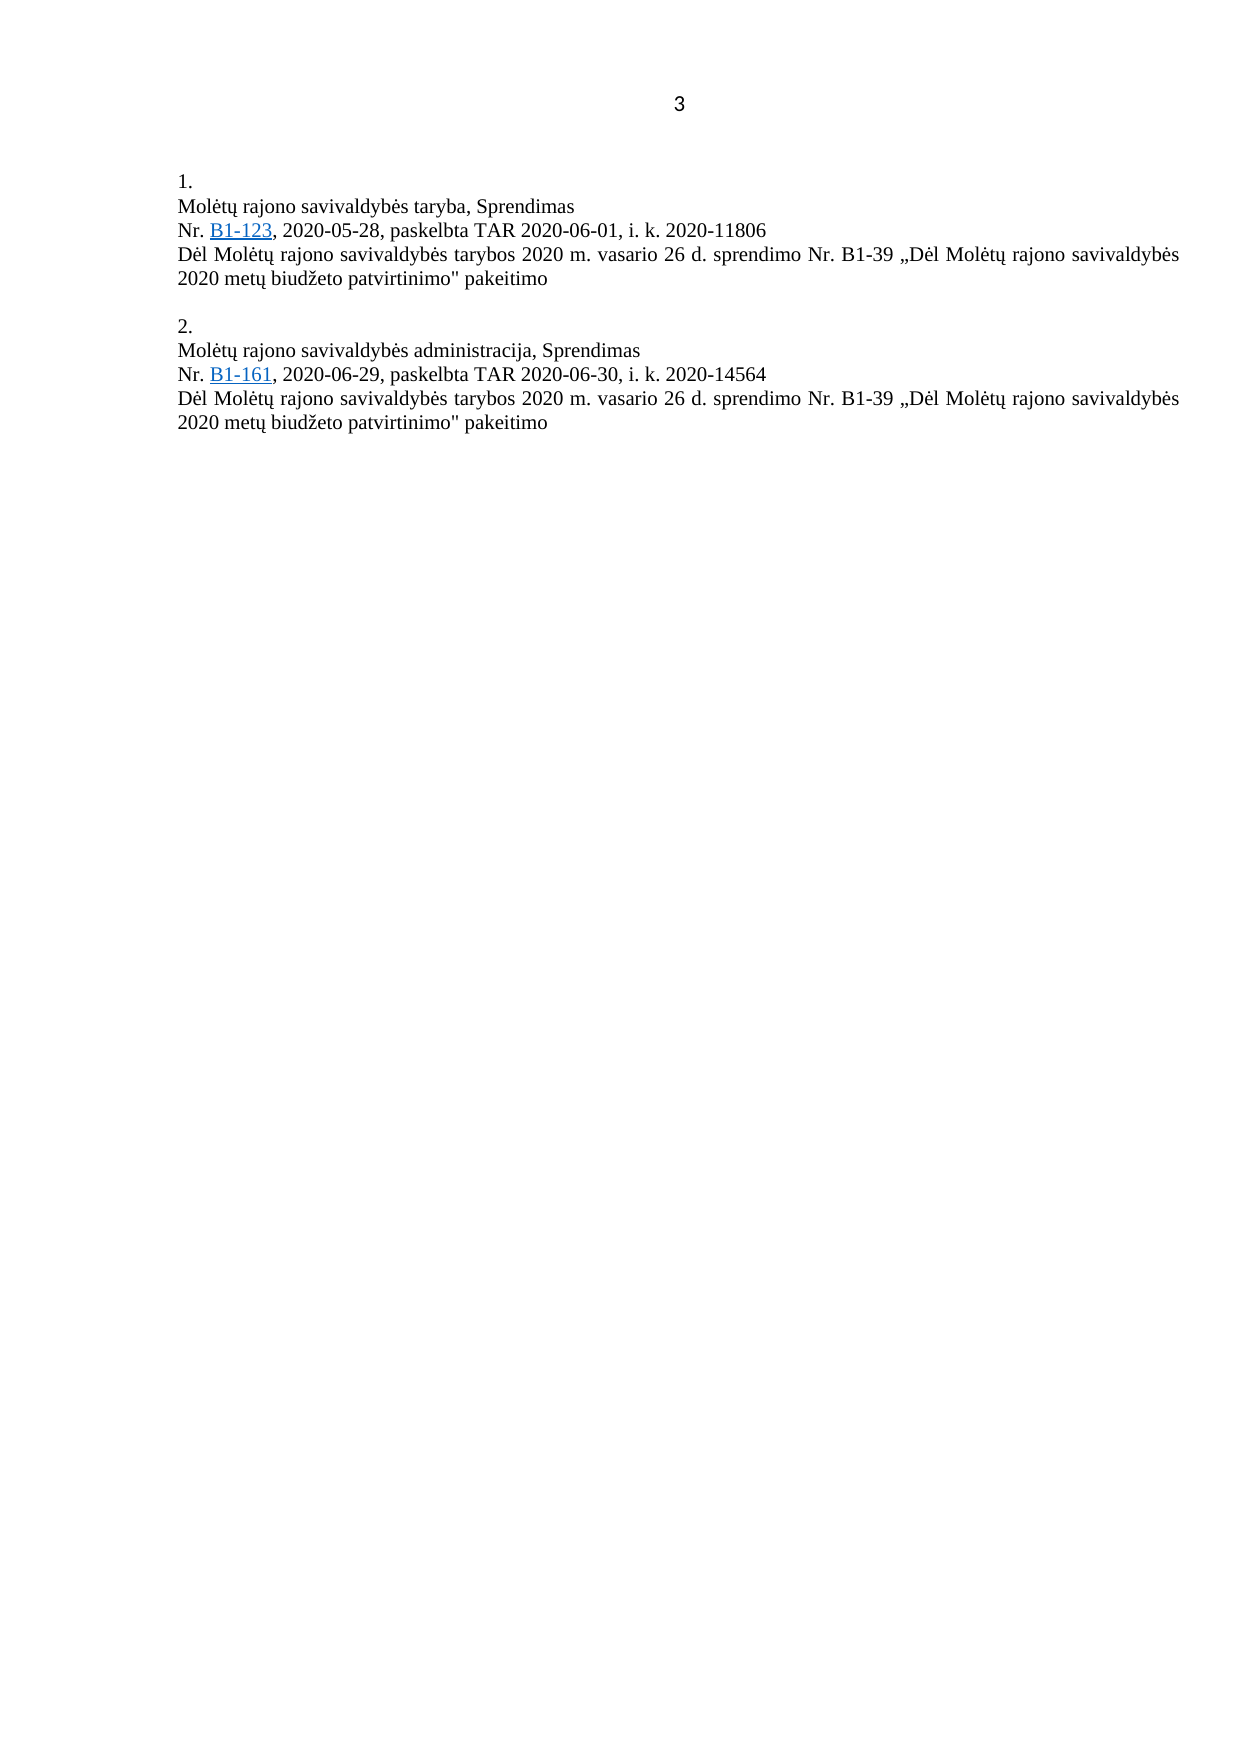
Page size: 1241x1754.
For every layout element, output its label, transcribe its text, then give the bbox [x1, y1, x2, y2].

text 1. [177, 169, 1181, 193]
text Dėl Molėtų rajono savivaldybės tarybos 2020 m. vasario 26 d. sprendimo Nr. B1-39 „Dėl Molėtų rajono savivaldybės 2020 metų biudžeto patvirtinimo" pakeitimo [177, 242, 1181, 290]
text Dėl Molėtų rajono savivaldybės tarybos 2020 m. vasario 26 d. sprendimo Nr. B1-39 „Dėl Molėtų rajono savivaldybės 2020 metų biudžeto patvirtinimo" pakeitimo [177, 386, 1181, 434]
text Molėtų rajono savivaldybės taryba, Sprendimas [177, 193, 1181, 218]
text Nr. B1-123, 2020-05-28, paskelbta TAR 2020-06-01, i. k. 2020-11806 [177, 218, 1181, 242]
text 2. [177, 314, 1181, 338]
text Nr. B1-161, 2020-06-29, paskelbta TAR 2020-06-30, i. k. 2020-14564 [177, 362, 1181, 386]
text Molėtų rajono savivaldybės administracija, Sprendimas [177, 338, 1181, 362]
